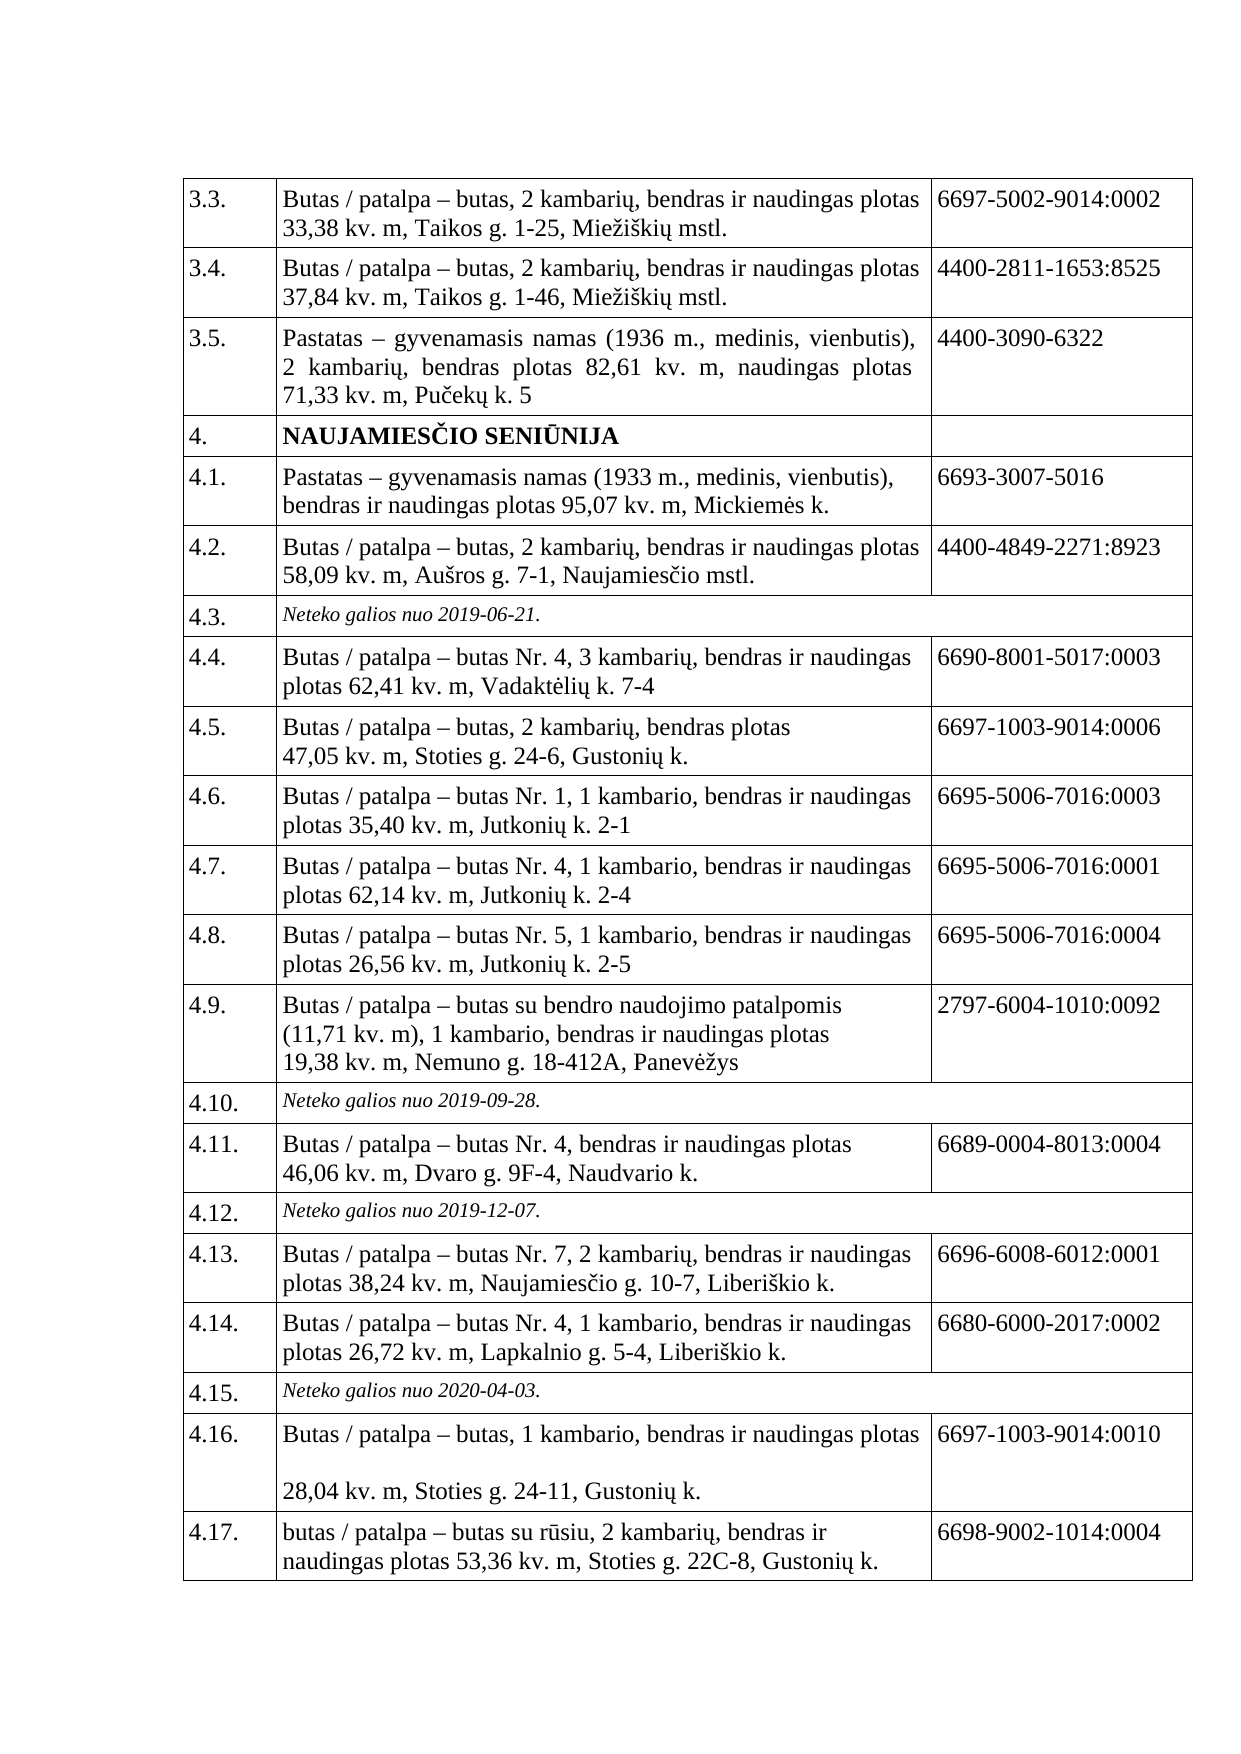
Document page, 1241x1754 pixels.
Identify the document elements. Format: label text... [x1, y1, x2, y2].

table_cell Butas / patalpa – butas Nr. 4, 3 kambarių, bendras ir naudingas plotas 62,41 kv. m, Vadaktėlių k. 7-4 [277, 637, 931, 706]
table_cell 4.12. [184, 1193, 276, 1233]
table_cell 4.3. [184, 596, 276, 636]
table_cell 6690-8001-5017:0003 [932, 637, 1192, 706]
table_cell Butas / patalpa – butas, 2 kambarių, bendras ir naudingas plotas 33,38 kv. m, Taikos g. 1-25, Miežiškių mstl. [277, 179, 931, 247]
table_cell 4400-3090-6322 [932, 318, 1192, 415]
table_cell 6695-5006-7016:0001 [932, 846, 1192, 914]
table_cell 4.13. [184, 1234, 276, 1302]
table_cell 6697-5002-9014:0002 [932, 179, 1192, 247]
table_cell Butas / patalpa – butas Nr. 4, bendras ir naudingas plotas 46,06 kv. m, Dvaro g. 9F-4, Naudvario k. [277, 1124, 931, 1192]
table_cell 6689-0004-8013:0004 [932, 1124, 1192, 1192]
table_cell Butas / patalpa – butas Nr. 1, 1 kambario, bendras ir naudingas plotas 35,40 kv. m, Jutkonių k. 2-1 [277, 776, 931, 845]
table_cell 4.16. [184, 1414, 276, 1511]
table_cell Butas / patalpa – butas Nr. 4, 1 kambario, bendras ir naudingas plotas 62,14 kv. m, Jutkonių k. 2-4 [277, 846, 931, 914]
table_cell 4. [184, 416, 276, 456]
table_cell Pastatas – gyvenamasis namas (1933 m., medinis, vienbutis), bendras ir naudingas plotas 95,07 kv. m, Mickiemės k. [277, 457, 931, 525]
table_cell Butas / patalpa – butas, 1 kambario, bendras ir naudingas plotas 28,04 kv. m, Stoties g. 24-11, Gustonių k. [277, 1414, 931, 1511]
table_cell 4.14. [184, 1303, 276, 1372]
table_cell 3.3. [184, 179, 276, 247]
table_cell Butas / patalpa – butas Nr. 5, 1 kambario, bendras ir naudingas plotas 26,56 kv. m, Jutkonių k. 2-5 [277, 915, 931, 984]
table_cell [932, 416, 1192, 456]
table_cell 6697-1003-9014:0010 [932, 1414, 1192, 1511]
table_cell Pastatas – gyvenamasis namas (1936 m., medinis, vienbutis), 2 kambarių, bendras plotas 82,61 kv. m, naudingas plotas 71,33 kv. m, Pučekų k. 5 [277, 318, 931, 415]
table_cell Butas / patalpa – butas, 2 kambarių, bendras ir naudingas plotas 58,09 kv. m, Aušros g. 7-1, Naujamiesčio mstl. [277, 526, 931, 595]
table_cell 6697-1003-9014:0006 [932, 707, 1192, 775]
table_cell 6695-5006-7016:0004 [932, 915, 1192, 984]
table_cell 4.1. [184, 457, 276, 525]
table_cell 4400-4849-2271:8923 [932, 526, 1192, 595]
table_cell NAUJAMIESČIO SENIŪNIJA [277, 416, 931, 456]
table_cell 6696-6008-6012:0001 [932, 1234, 1192, 1302]
table_cell Butas / patalpa – butas, 2 kambarių, bendras ir naudingas plotas 37,84 kv. m, Taikos g. 1-46, Miežiškių mstl. [277, 248, 931, 317]
table_cell 4.17. [184, 1512, 276, 1580]
table_cell 6693-3007-5016 [932, 457, 1192, 525]
table_cell 4.11. [184, 1124, 276, 1192]
table_cell Neteko galios nuo 2020-04-03. [277, 1373, 1192, 1412]
table_cell 3.4. [184, 248, 276, 317]
table_cell Butas / patalpa – butas Nr. 4, 1 kambario, bendras ir naudingas plotas 26,72 kv. m, Lapkalnio g. 5-4, Liberiškio k. [277, 1303, 931, 1372]
table_cell 4.15. [184, 1373, 276, 1412]
table_cell 6698-9002-1014:0004 [932, 1512, 1192, 1580]
table_cell 4.7. [184, 846, 276, 914]
table_cell 4.10. [184, 1083, 276, 1123]
table_cell 4.9. [184, 985, 276, 1082]
table_cell Neteko galios nuo 2019-06-21. [277, 596, 1192, 636]
table_cell 4.8. [184, 915, 276, 984]
table_cell 4400-2811-1653:8525 [932, 248, 1192, 317]
table_cell 6680-6000-2017:0002 [932, 1303, 1192, 1372]
table_cell Neteko galios nuo 2019-09-28. [277, 1083, 1192, 1123]
table_cell Neteko galios nuo 2019-12-07. [277, 1193, 1192, 1233]
table_cell 4.4. [184, 637, 276, 706]
table_cell 4.2. [184, 526, 276, 595]
table_cell 4.5. [184, 707, 276, 775]
table_cell 3.5. [184, 318, 276, 415]
table_cell Butas / patalpa – butas Nr. 7, 2 kambarių, bendras ir naudingas plotas 38,24 kv. m, Naujamiesčio g. 10-7, Liberiškio k. [277, 1234, 931, 1302]
table_cell Butas / patalpa – butas, 2 kambarių, bendras plotas 47,05 kv. m, Stoties g. 24-6, Gustonių k. [277, 707, 931, 775]
table_cell 6695-5006-7016:0003 [932, 776, 1192, 845]
table_cell Butas / patalpa – butas su bendro naudojimo patalpomis (11,71 kv. m), 1 kambario, bendras ir naudingas plotas 19,38 kv. m, Nemuno g. 18-412A, Panevėžys [277, 985, 931, 1082]
table_cell butas / patalpa – butas su rūsiu, 2 kambarių, bendras ir naudingas plotas 53,36 kv. m, Stoties g. 22C-8, Gustonių k. [277, 1512, 931, 1580]
table_cell 4.6. [184, 776, 276, 845]
table_cell 2797-6004-1010:0092 [932, 985, 1192, 1082]
